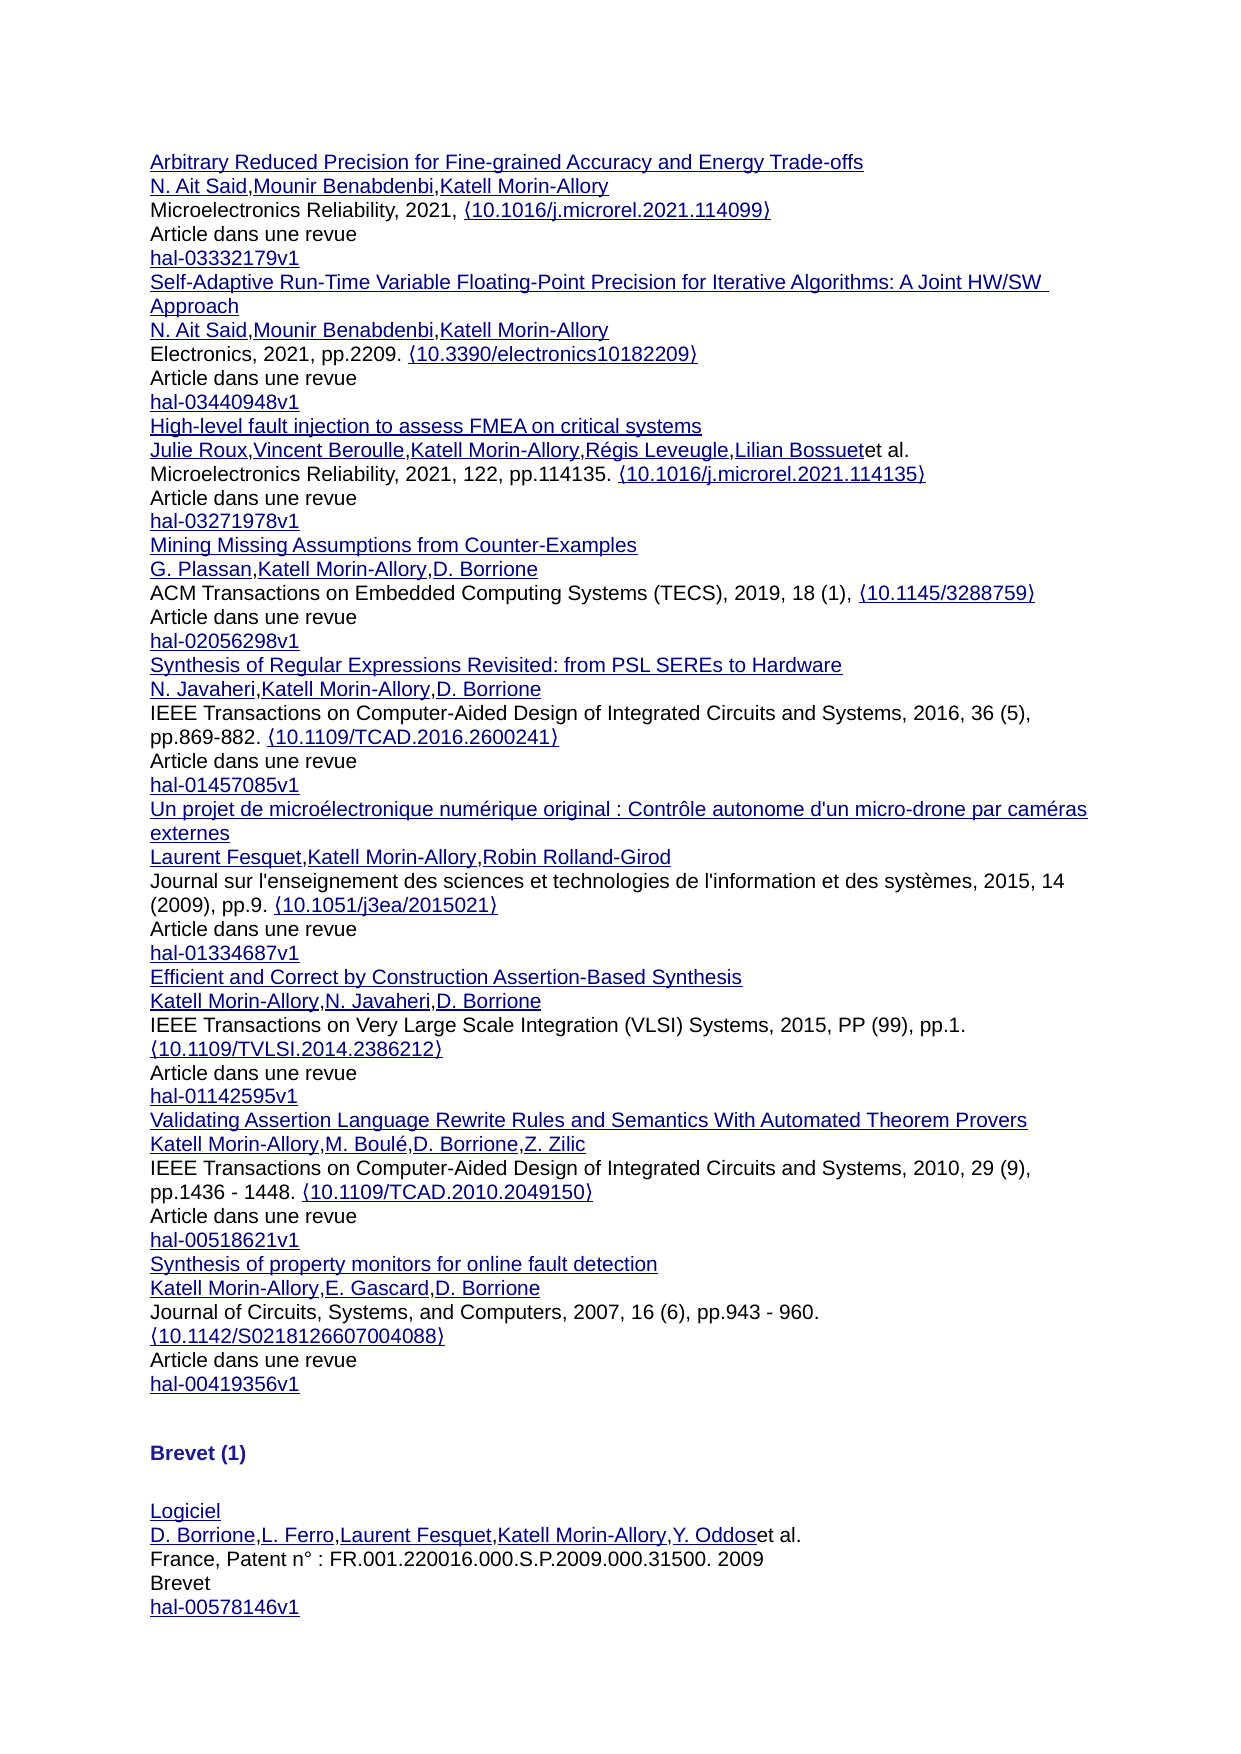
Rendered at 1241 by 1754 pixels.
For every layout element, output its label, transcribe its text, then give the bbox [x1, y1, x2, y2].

table_cell Validating Assertion Language Rewrite Rules and Semantics With Automated Theorem Provers Katell Morin-Allory,M. Boulé,D. Borrione,Z. Zilic IEEE Transactions on Computer-Aided Design of Integrated Circuits and Systems, 2010, 29 (9), pp.1436 - 1448. ⟨10.1109/TCAD.2010.2049150⟩ Article dans une revue hal-00518621v1 [150, 1108, 1090, 1252]
table_cell Mining Missing Assumptions from Counter-Examples G. Plassan,Katell Morin-Allory,D. Borrione ACM Transactions on Embedded Computing Systems (TECS), 2019, 18 (1), ⟨10.1145/3288759⟩ Article dans une revue hal-02056298v1 [150, 533, 1090, 653]
table_cell Self-Adaptive Run-Time Variable Floating-Point Precision for Iterative Algorithms: A Joint HW/SW Approach N. Ait Said,Mounir Benabdenbi,Katell Morin-Allory Electronics, 2021, pp.2209. ⟨10.3390/electronics10182209⟩ Article dans une revue hal-03440948v1 [150, 270, 1090, 413]
table_cell Un projet de microélectronique numérique original : Contrôle autonome d'un micro-drone par caméras externes Laurent Fesquet,Katell Morin-Allory,Robin Rolland-Girod Journal sur l'enseignement des sciences et technologies de l'information et des systèmes, 2015, 14 (2009), pp.9. ⟨10.1051/j3ea/2015021⟩ Article dans une revue hal-01334687v1 [150, 797, 1090, 964]
table_header Arbitrary Reduced Precision for Fine-grained Accuracy and Energy Trade-offs N. Ait Said,Mounir Benabdenbi,Katell Morin-Allory Microelectronics Reliability, 2021, ⟨10.1016/j.microrel.2021.114099⟩ Article dans une revue hal-03332179v1 [150, 150, 1090, 270]
subtitle Brevet (1) [150, 1441, 1090, 1464]
table_cell Efficient and Correct by Construction Assertion-Based Synthesis Katell Morin-Allory,N. Javaheri,D. Borrione IEEE Transactions on Very Large Scale Integration (VLSI) Systems, 2015, PP (99), pp.1. ⟨10.1109/TVLSI.2014.2386212⟩ Article dans une revue hal-01142595v1 [150, 965, 1090, 1108]
table_cell High-level fault injection to assess FMEA on critical systems Julie Roux,Vincent Beroulle,Katell Morin-Allory,Régis Leveugle,Lilian Bossuetet al. Microelectronics Reliability, 2021, 122, pp.114135. ⟨10.1016/j.microrel.2021.114135⟩ Article dans une revue hal-03271978v1 [150, 414, 1090, 533]
table_header Logiciel D. Borrione,L. Ferro,Laurent Fesquet,Katell Morin-Allory,Y. Oddoset al. France, Patent n° : FR.001.220016.000.S.P.2009.000.31500. 2009 Brevet hal-00578146v1 [150, 1499, 1090, 1619]
table_cell Synthesis of Regular Expressions Revisited: from PSL SEREs to Hardware N. Javaheri,Katell Morin-Allory,D. Borrione IEEE Transactions on Computer-Aided Design of Integrated Circuits and Systems, 2016, 36 (5), pp.869-882. ⟨10.1109/TCAD.2016.2600241⟩ Article dans une revue hal-01457085v1 [150, 653, 1090, 797]
table_cell Synthesis of property monitors for online fault detection Katell Morin-Allory,E. Gascard,D. Borrione Journal of Circuits, Systems, and Computers, 2007, 16 (6), pp.943 - 960. ⟨10.1142/S0218126607004088⟩ Article dans une revue hal-00419356v1 [150, 1252, 1090, 1396]
